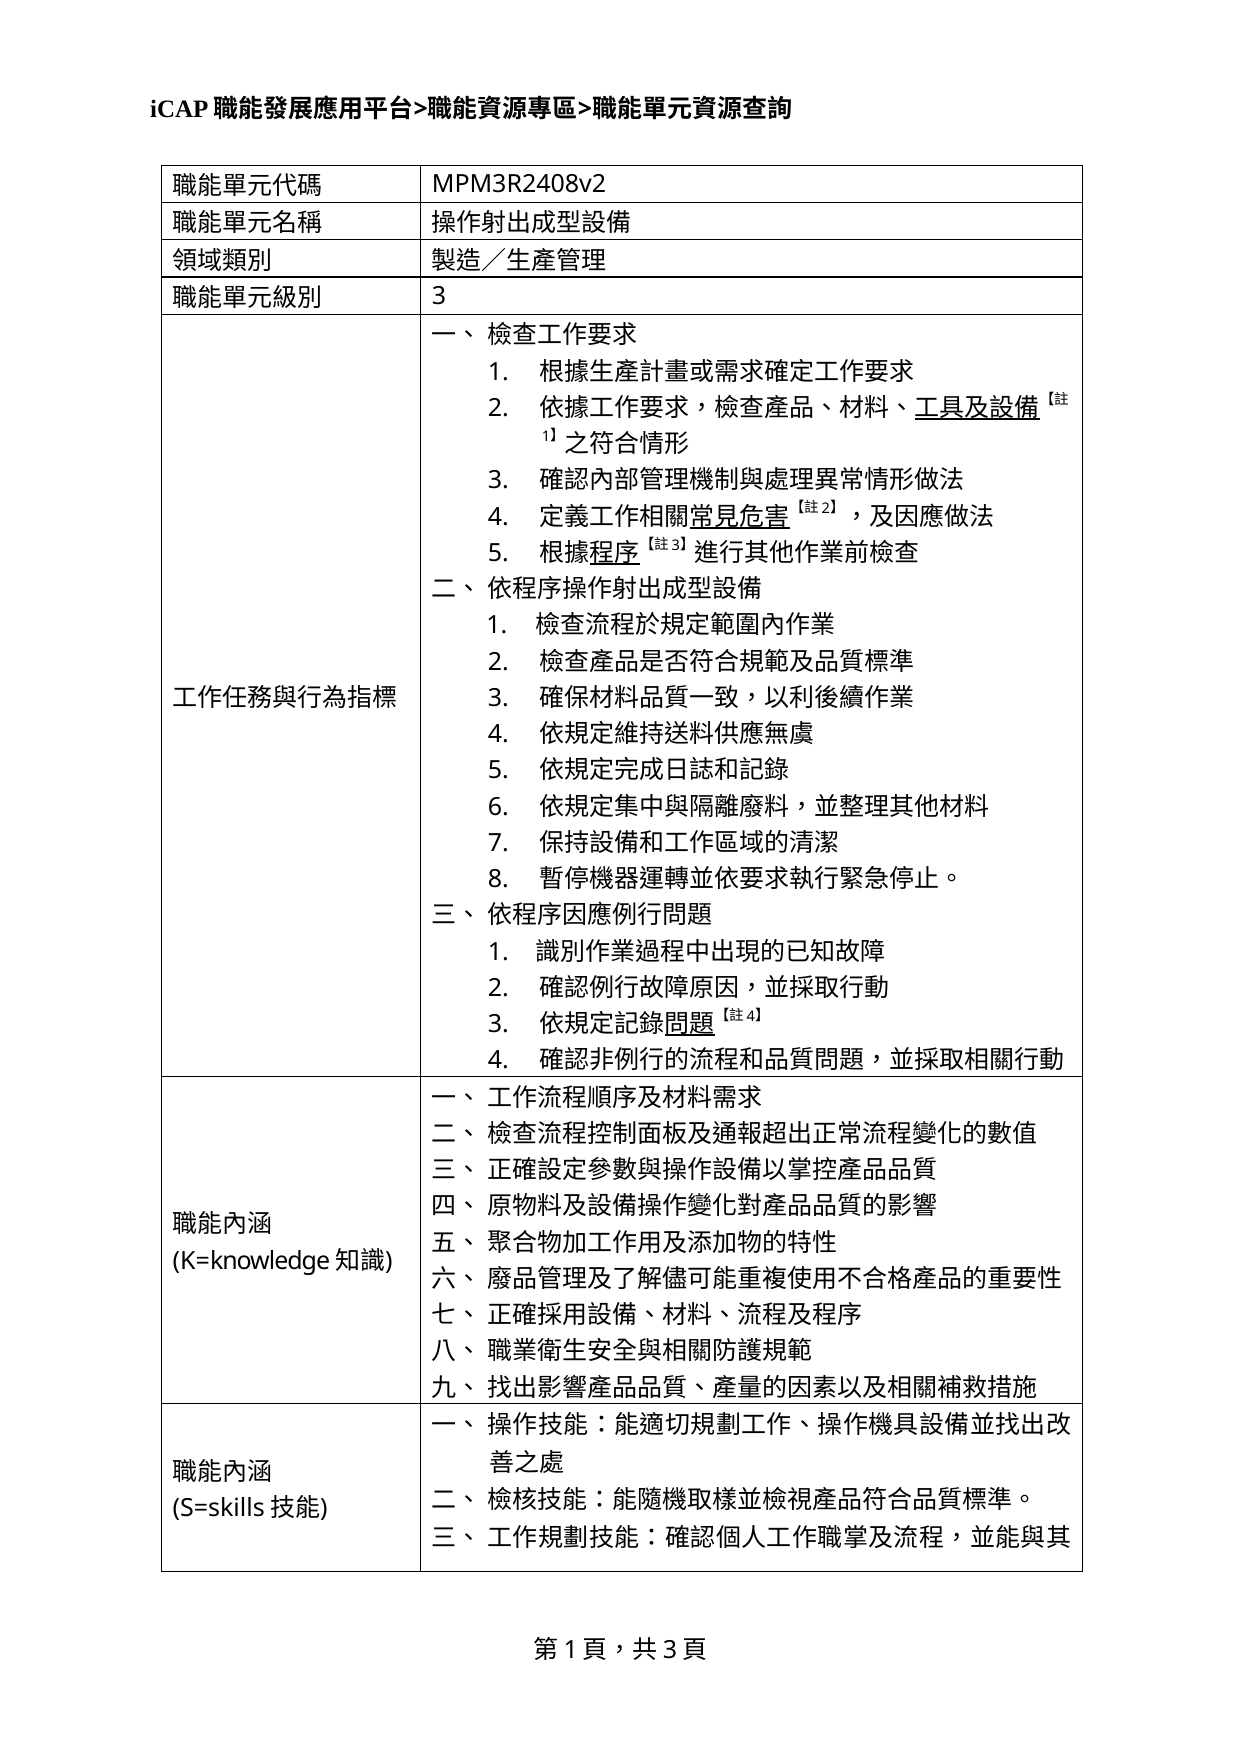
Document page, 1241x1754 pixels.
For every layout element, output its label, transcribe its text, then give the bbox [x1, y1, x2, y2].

table_cell 操作技能：能適切規劃工作、操作機具設備並找出改善之處 檢核技能：能隨機取樣並檢視產品符合品質標準。 工作規劃技能：確認個人工作職掌及流程，並能與其 [421, 1404, 1082, 1571]
table_cell 職能單元級別 [162, 278, 420, 314]
table_cell 製造／生產管理 [421, 240, 1082, 276]
table_header MPM3R2408v2 [421, 166, 1082, 202]
table_header 職能單元代碼 [162, 166, 420, 202]
table_cell 職能單元名稱 [162, 203, 420, 239]
table_cell 3 [421, 278, 1082, 314]
table_cell 職能內涵 (S=skills技能) [162, 1404, 420, 1571]
table_cell 檢查工作要求 根據生產計畫或需求確定工作要求 依據工作要求，檢查產品、材料、工具及設備【註1】之符合情形 確認內部管理機制與處理異常情形做法 定義工作相關常見危害【註2】，及因應做法 根據程序【註3】進行其他作業前檢查 依程序操作射出成型設備 檢查流程於規定範圍內作業 檢查產品是否符合規範及品質標準 確保材料品質一致，以利後續作業 依規定維持送料供應無虞 依規定完成日誌和記錄 依規定集中與隔離廢料，並整理其他材料 保持設備和工作區域的清潔 暫停機器運轉並依要求執行緊急停止。 依程序因應例行問題 識別作業過程中出現的已知故障 確認例行故障原因，並採取行動 依規定記錄問題【註4】 確認非例行的流程和品質問題，並採取相關行動 [421, 315, 1082, 1076]
table_cell 職能內涵 (K=knowledge知識) [162, 1077, 420, 1403]
table_cell 操作射出成型設備 [421, 203, 1082, 239]
table_cell 領域類別 [162, 240, 420, 276]
table_cell 工作任務與行為指標 [162, 315, 420, 1076]
table_cell 工作流程順序及材料需求 檢查流程控制面板及通報超出正常流程變化的數值 正確設定參數與操作設備以掌控產品品質 原物料及設備操作變化對產品品質的影響 聚合物加工作用及添加物的特性 廢品管理及了解儘可能重複使用不合格產品的重要性 正確採用設備、材料、流程及程序 職業衛生安全與相關防護規範 找出影響產品品質、產量的因素以及相關補救措施 [421, 1077, 1082, 1403]
